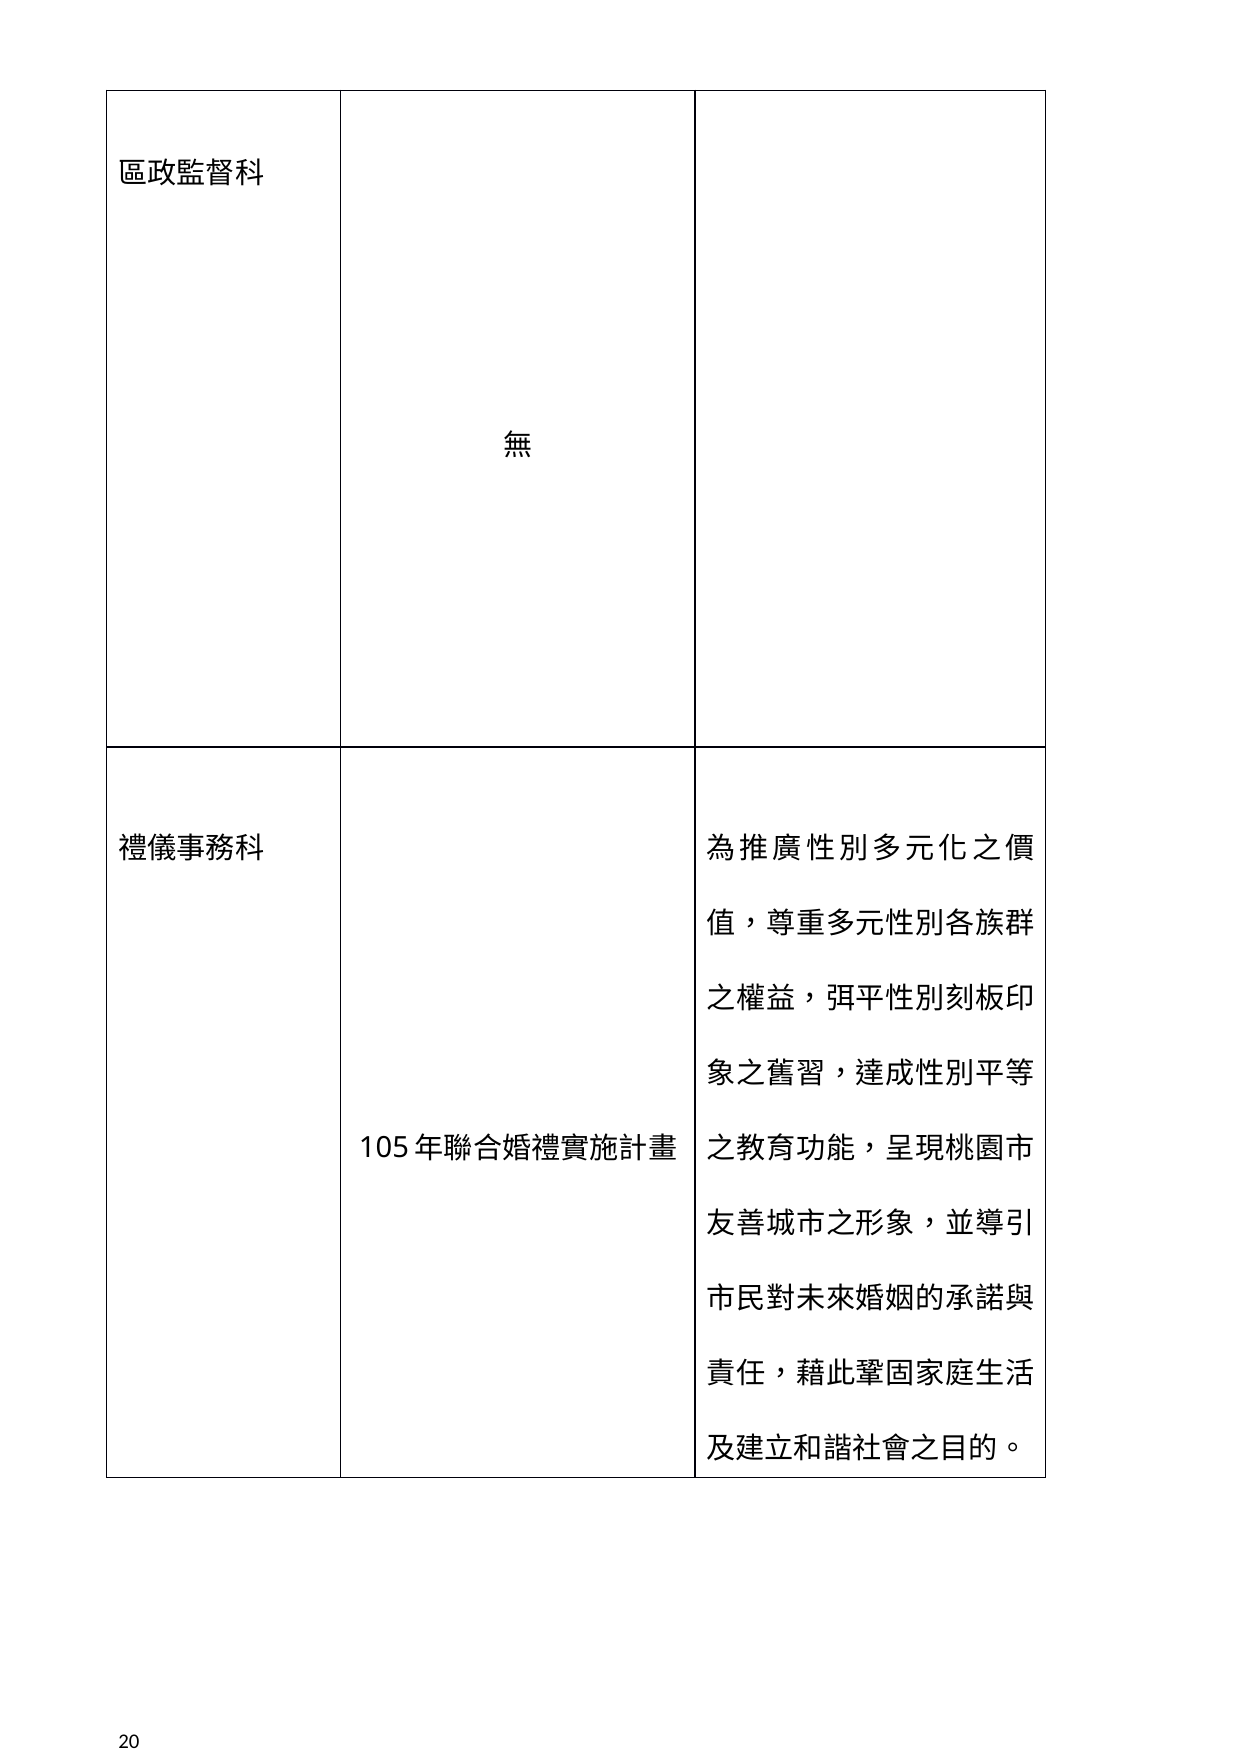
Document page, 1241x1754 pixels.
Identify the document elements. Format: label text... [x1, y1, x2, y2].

table_cell 無 [341, 91, 694, 746]
table_cell 為推廣性別多元化之價值，尊重多元性別各族群之權益，弭平性別刻板印象之舊習，達成性別平等之教育功能，呈現桃園市友善城市之形象，並導引市民對未來婚姻的承諾與責任，藉此鞏固家庭生活及建立和諧社會之目的。 [696, 748, 1045, 1477]
table_cell 禮儀事務科 [107, 748, 340, 1477]
table_cell 105年聯合婚禮實施計畫 [341, 748, 694, 1477]
table_cell [696, 91, 1045, 746]
table_cell 區政監督科 [107, 91, 340, 746]
